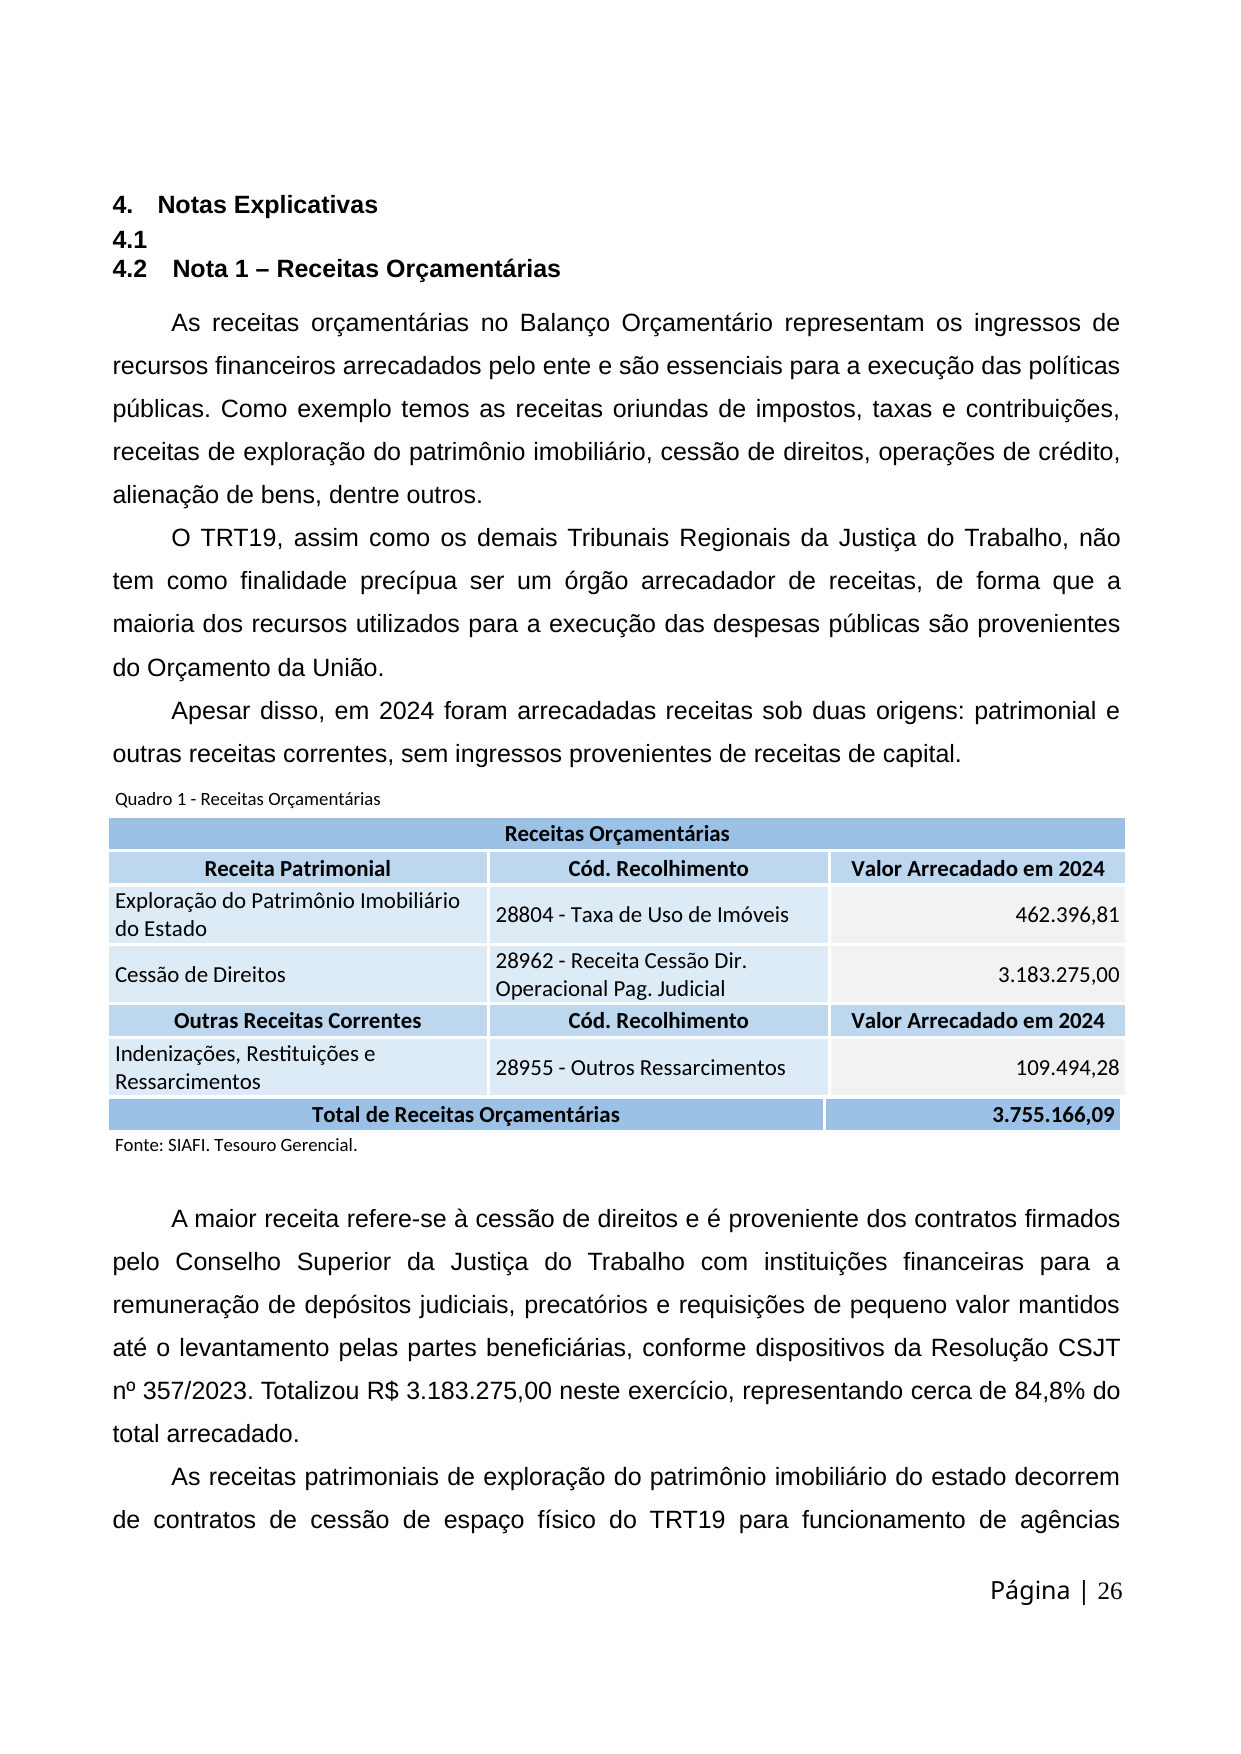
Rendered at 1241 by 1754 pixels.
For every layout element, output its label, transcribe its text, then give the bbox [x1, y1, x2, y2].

subtitle Nota 1 – Receitas Orçamentárias [112, 254, 1122, 282]
table_cell Receita Patrimonial [109, 852, 487, 883]
table_cell Outras Receitas Correntes [109, 1005, 487, 1036]
table_cell 3.183.275,00 [831, 946, 1125, 1002]
table_cell [829, 1130, 1127, 1179]
text O TRT19, assim como os demais Tribunais Regionais da Justiça do Trabalho, não tem como finalidade precípua ser um órgão arrecadador de receitas, de forma que a maioria dos recursos utilizados para a execução das despesas públicas são provenientes do Orçamento da União. [112, 523, 1122, 681]
table_cell Total de Receitas Orçamentárias [109, 1099, 823, 1130]
table_cell 28962 - Receita Cessão Dir. Operacional Pag. Judicial [490, 946, 828, 1002]
table_cell 3.755.166,09 [826, 1099, 1120, 1130]
table_header Quadro 1 - Receitas Orçamentárias [108, 782, 488, 815]
table_header [829, 782, 1127, 815]
table_cell 462.396,81 [831, 887, 1125, 943]
text As receitas orçamentárias no Balanço Orçamentário representam os ingressos de recursos financeiros arrecadados pelo ente e são essenciais para a execução das políticas públicas. Como exemplo temos as receitas oriundas de impostos, taxas e contribuições, receitas de exploração do patrimônio imobiliário, cessão de direitos, operações de crédito, alienação de bens, dentre outros. [112, 307, 1122, 509]
table_cell Cód. Recolhimento [490, 1005, 828, 1036]
table_cell Valor Arrecadado em 2024 [831, 1005, 1125, 1036]
table_cell 28955 - Outros Ressarcimentos [490, 1039, 828, 1095]
table_cell Receitas Orçamentárias [109, 818, 1125, 849]
table_cell Valor Arrecadado em 2024 [831, 852, 1125, 883]
subtitle Notas Explicativas [112, 190, 1122, 219]
table_cell Cód. Recolhimento [490, 852, 828, 883]
table_cell Fonte: SIAFI. Tesouro Gerencial. [108, 1133, 488, 1179]
table_cell [488, 1133, 829, 1179]
table_cell Cessão de Direitos [109, 946, 487, 1002]
text As receitas patrimoniais de exploração do patrimônio imobiliário do estado decorrem de contratos de cessão de espaço físico do TRT19 para funcionamento de agências [112, 1462, 1122, 1534]
table_header [488, 782, 829, 815]
table_cell Exploração do Patrimônio Imobiliário do Estado [109, 887, 487, 943]
table_cell 109.494,28 [831, 1039, 1125, 1095]
text Apesar disso, em 2024 foram arrecadadas receitas sob duas origens: patrimonial e outras receitas correntes, sem ingressos provenientes de receitas de capital. [112, 696, 1122, 767]
table_cell 28804 - Taxa de Uso de Imóveis [490, 887, 828, 943]
text A maior receita refere-se à cessão de direitos e é proveniente dos contratos firmados pelo Conselho Superior da Justiça do Trabalho com instituições financeiras para a remuneração de depósitos judiciais, precatórios e requisições de pequeno valor mantidos até o levantamento pelas partes beneficiárias, conforme dispositivos da Resolução CSJT nº 357/2023. Totalizou R$ 3.183.275,00 neste exercício, representando cerca de 84,8% do total arrecadado. [112, 1204, 1122, 1448]
table_cell [1123, 1099, 1127, 1130]
table_cell Indenizações, Restituições e Ressarcimentos [109, 1039, 487, 1095]
